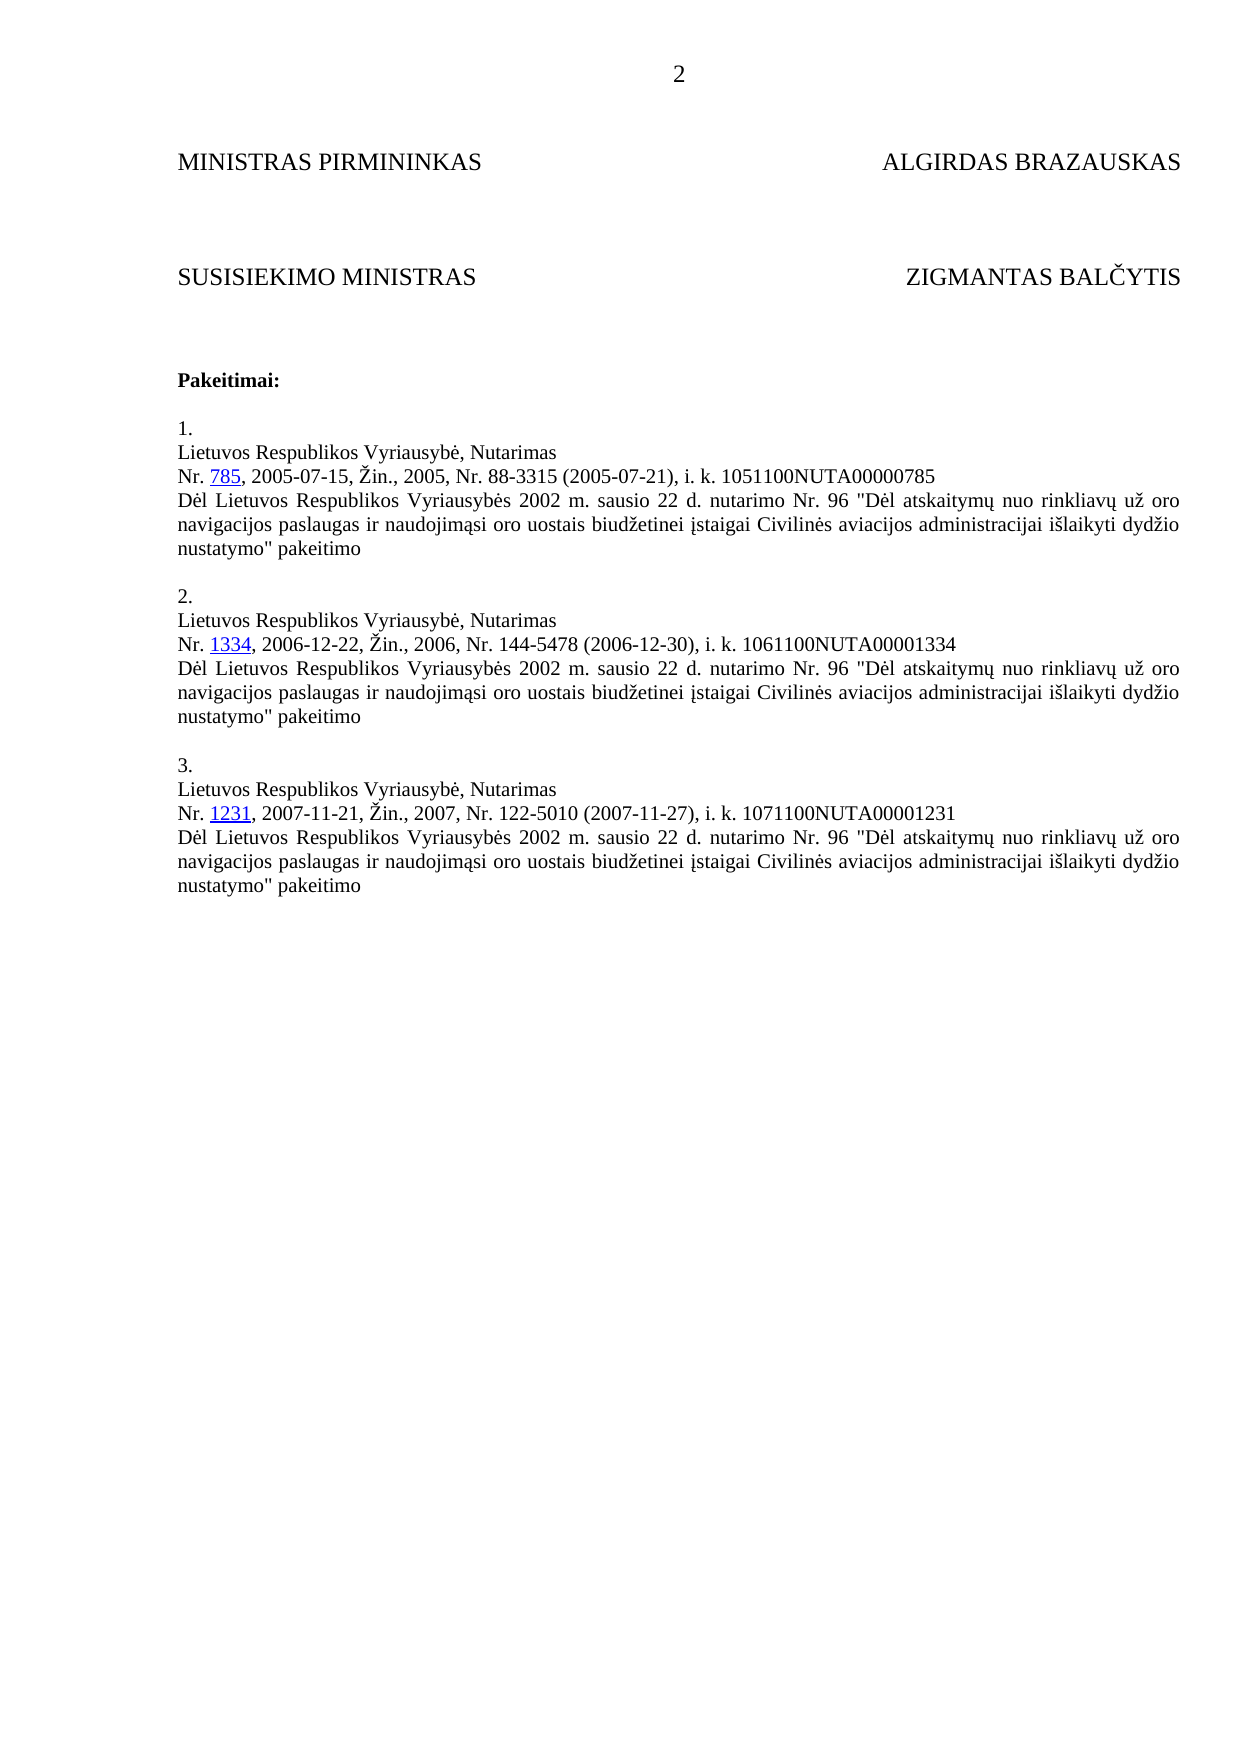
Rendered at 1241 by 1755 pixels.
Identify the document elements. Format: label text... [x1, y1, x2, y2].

text Nr. 785, 2005-07-15, Žin., 2005, Nr. 88-3315 (2005-07-21), i. k. 1051100NUTA00000785 [177, 464, 1181, 488]
text Nr. 1334, 2006-12-22, Žin., 2006, Nr. 144-5478 (2006-12-30), i. k. 1061100NUTA00001334 [177, 632, 1181, 656]
text Pakeitimai: [177, 367, 1181, 392]
text 1. [177, 416, 1181, 440]
text Lietuvos Respublikos Vyriausybė, Nutarimas [177, 440, 1181, 464]
text Dėl Lietuvos Respublikos Vyriausybės 2002 m. sausio 22 d. nutarimo Nr. 96 "Dėl atskaitymų nuo rinkliavų už oro navigacijos paslaugas ir naudojimąsi oro uostais biudžetinei įstaigai Civilinės aviacijos administracijai išlaikyti dydžio nustatymo" pakeitimo [177, 488, 1181, 560]
text 2. [177, 584, 1181, 608]
text Nr. 1231, 2007-11-21, Žin., 2007, Nr. 122-5010 (2007-11-27), i. k. 1071100NUTA00001231 [177, 801, 1181, 825]
text SUSISIEKIMO MINISTRAS ZIGMANTAS BALČYTIS [177, 262, 1181, 291]
text MINISTRAS PIRMININKAS ALGIRDAS BRAZAUSKAS [177, 147, 1181, 176]
text Lietuvos Respublikos Vyriausybė, Nutarimas [177, 777, 1181, 801]
text Lietuvos Respublikos Vyriausybė, Nutarimas [177, 608, 1181, 632]
text Dėl Lietuvos Respublikos Vyriausybės 2002 m. sausio 22 d. nutarimo Nr. 96 "Dėl atskaitymų nuo rinkliavų už oro navigacijos paslaugas ir naudojimąsi oro uostais biudžetinei įstaigai Civilinės aviacijos administracijai išlaikyti dydžio nustatymo" pakeitimo [177, 825, 1181, 897]
text 3. [177, 752, 1181, 777]
text Dėl Lietuvos Respublikos Vyriausybės 2002 m. sausio 22 d. nutarimo Nr. 96 "Dėl atskaitymų nuo rinkliavų už oro navigacijos paslaugas ir naudojimąsi oro uostais biudžetinei įstaigai Civilinės aviacijos administracijai išlaikyti dydžio nustatymo" pakeitimo [177, 656, 1181, 728]
